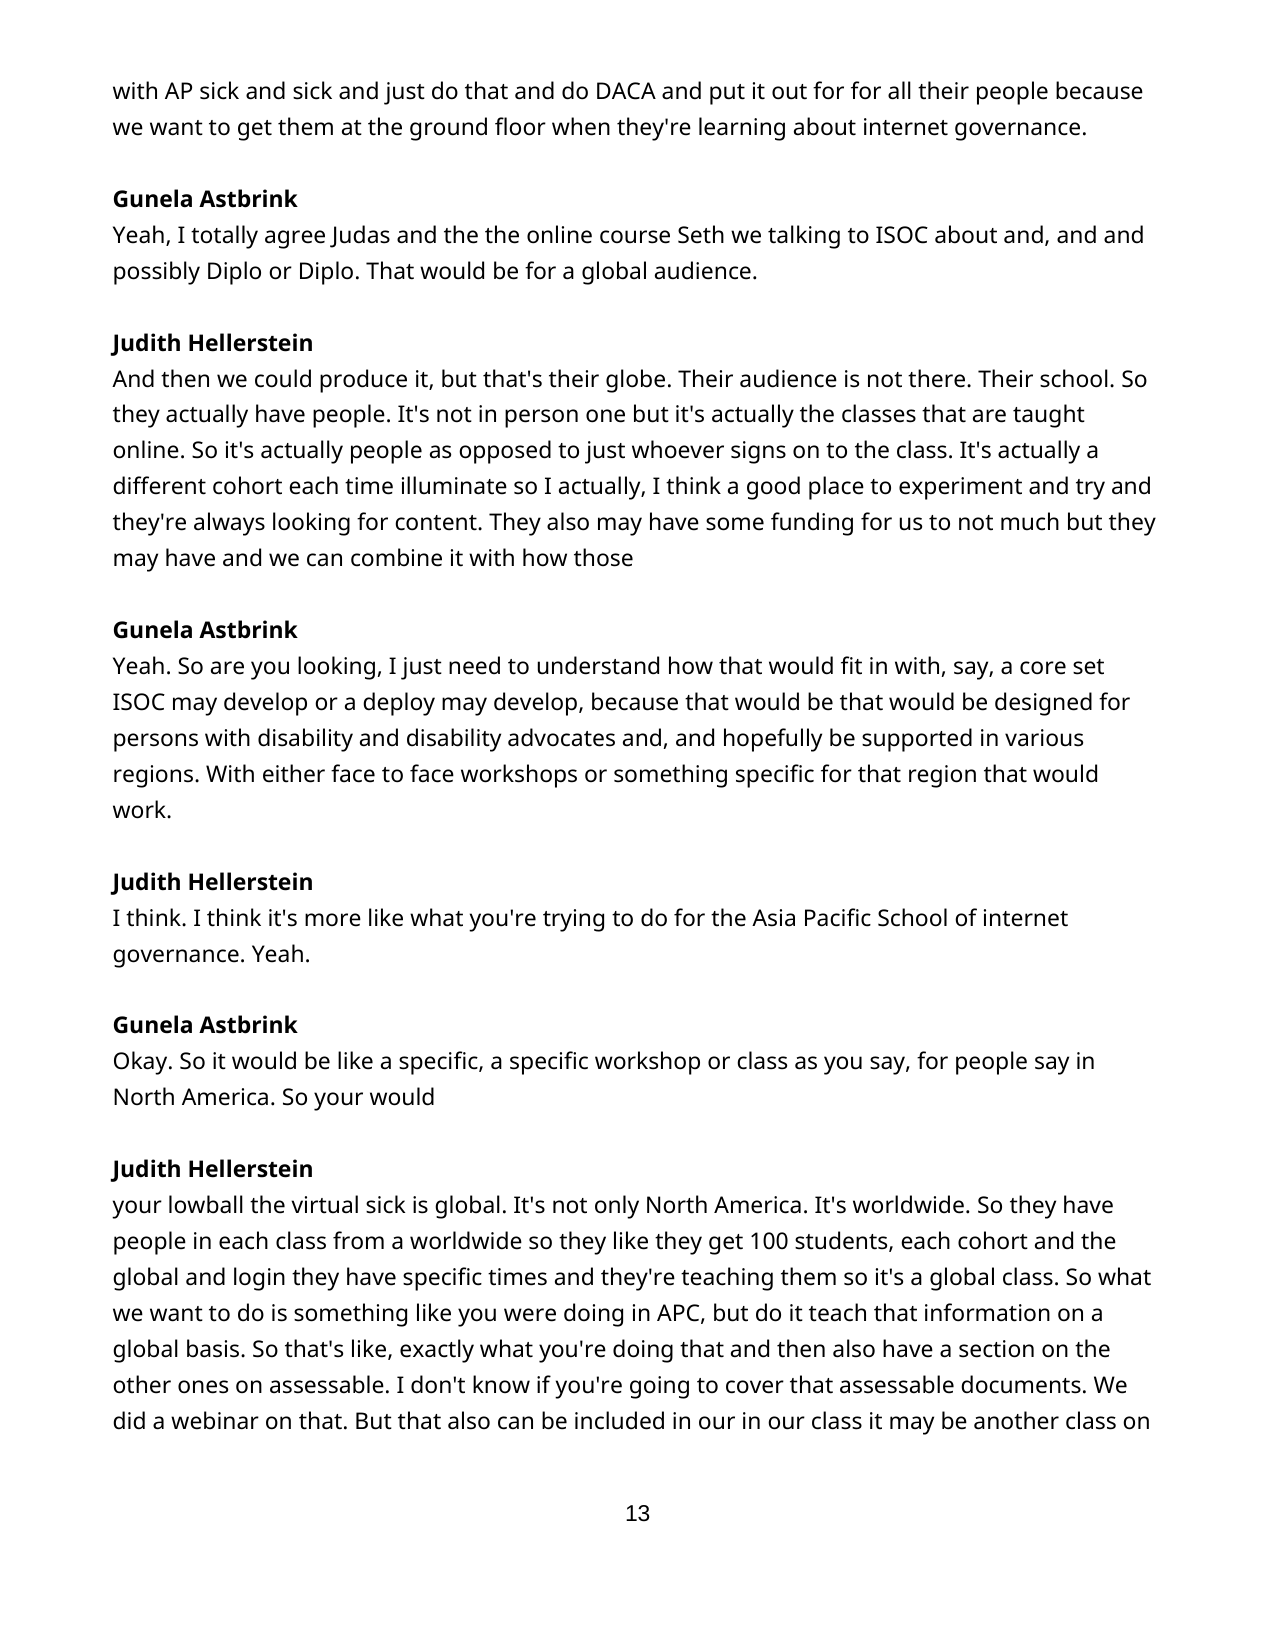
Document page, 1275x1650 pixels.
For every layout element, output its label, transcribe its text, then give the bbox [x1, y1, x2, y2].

text Gunela Astbrink [112, 614, 1162, 645]
text Judith Hellerstein [112, 866, 1162, 897]
text with AP sick and sick and just do that and do DACA and put it out for for all their people because we want to get them at the ground floor when they're learning about internet governance. [112, 75, 1162, 142]
text Yeah. So are you looking, I just need to understand how that would fit in with, say, a core set ISOC may develop or a deploy may develop, because that would be that would be designed for persons with disability and disability advocates and, and hopefully be supported in various regions. With either face to face workshops or something specific for that region that would work. [112, 650, 1162, 825]
text Judith Hellerstein [112, 327, 1162, 358]
text I think. I think it's more like what you're trying to do for the Asia Pacific School of internet governance. Yeah. [112, 902, 1162, 969]
text your lowball the virtual sick is global. It's not only North America. It's worldwide. So they have people in each class from a worldwide so they like they get 100 students, each cohort and the global and login they have specific times and they're teaching them so it's a global class. So what we want to do is something like you were doing in APC, but do it teach that information on a global basis. So that's like, exactly what you're doing that and then also have a section on the other ones on assessable. I don't know if you're going to cover that assessable documents. We did a webinar on that. But that also can be included in our in our class it may be another class on [112, 1189, 1162, 1436]
text Gunela Astbrink [112, 183, 1162, 214]
text And then we could produce it, but that's their globe. Their audience is not there. Their school. So they actually have people. It's not in person one but it's actually the classes that are taught online. So it's actually people as opposed to just whoever signs on to the class. It's actually a different cohort each time illuminate so I actually, I think a good place to experiment and try and they're always looking for content. They also may have some funding for us to not much but they may have and we can combine it with how those [112, 362, 1162, 573]
text Yeah, I totally agree Judas and the the online course Seth we talking to ISOC about and, and and possibly Diplo or Diplo. That would be for a global audience. [112, 219, 1162, 286]
text Judith Hellerstein [112, 1153, 1162, 1184]
text Okay. So it would be like a specific, a specific workshop or class as you say, for people say in North America. So your would [112, 1045, 1162, 1112]
text Gunela Astbrink [112, 1009, 1162, 1041]
